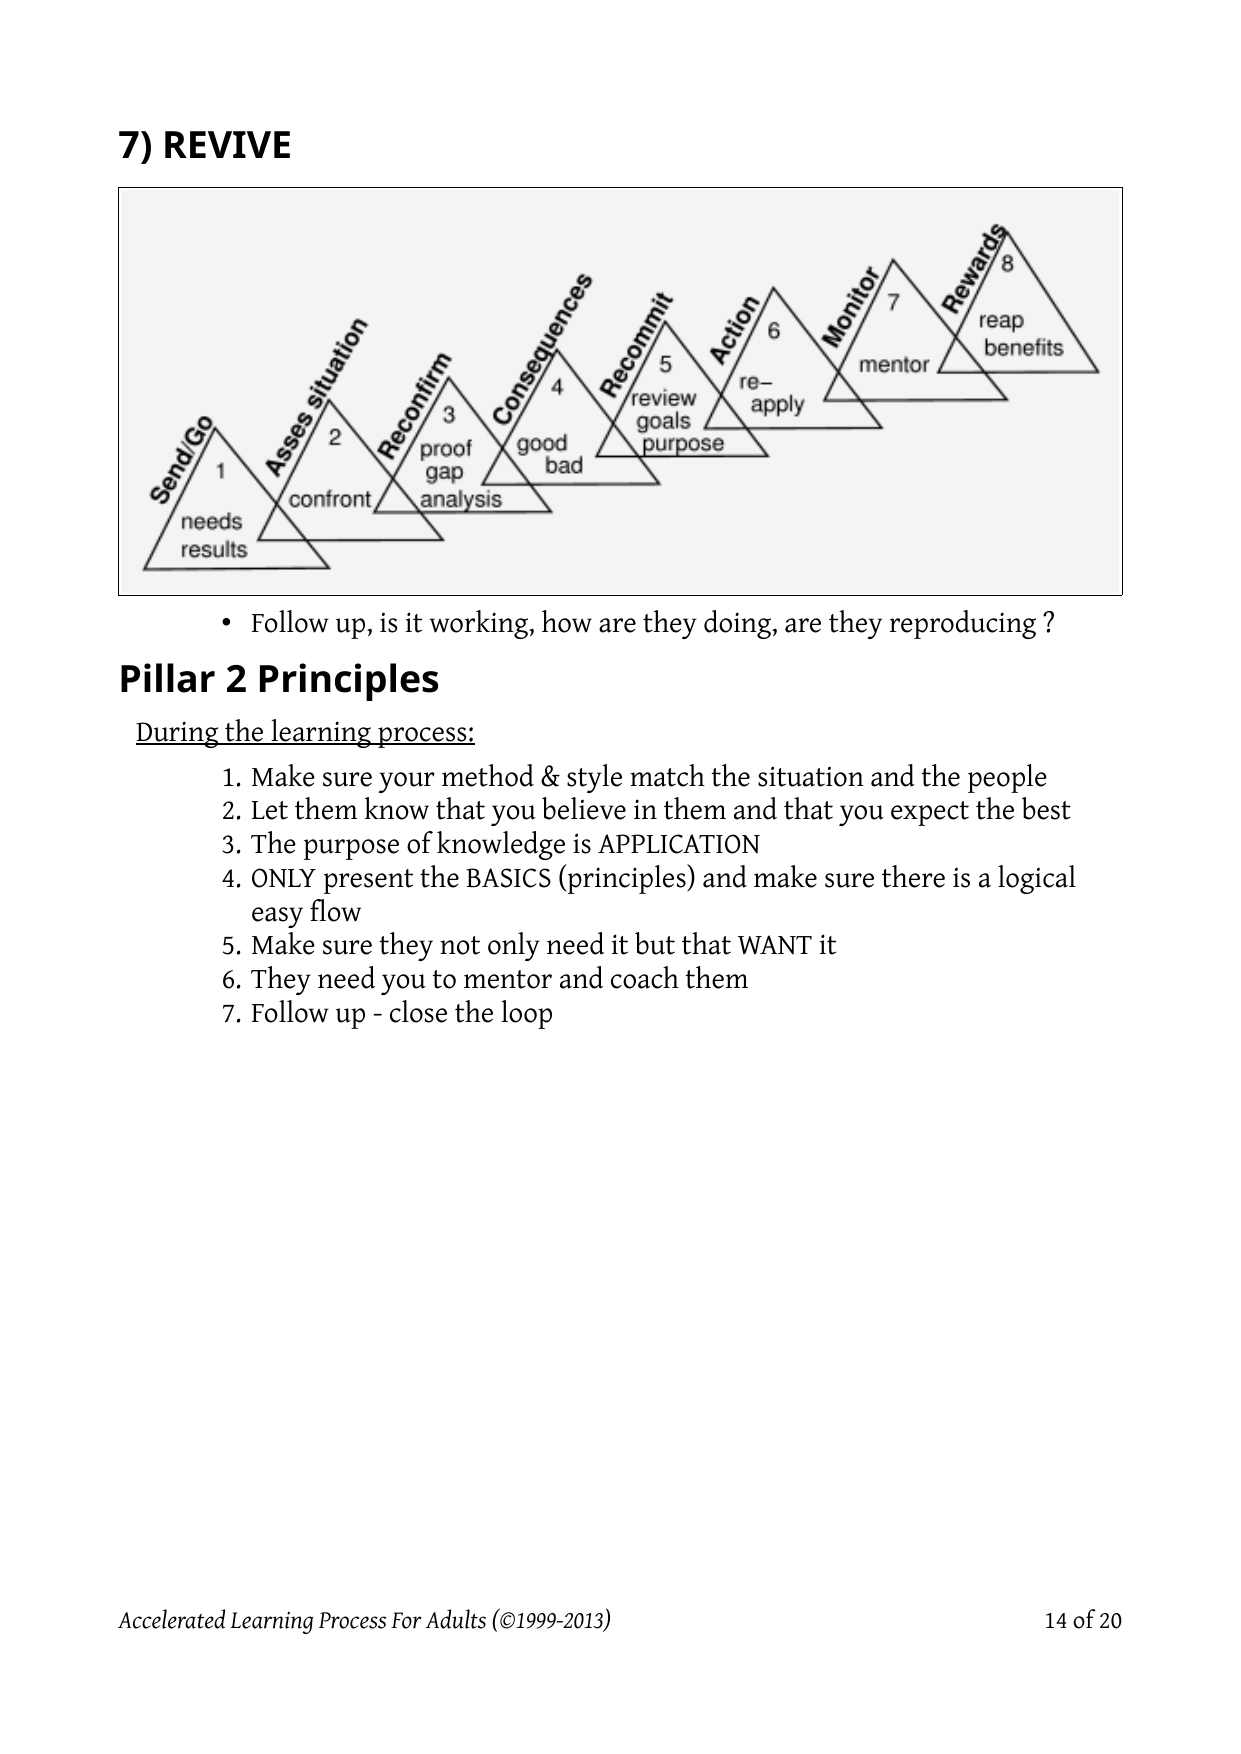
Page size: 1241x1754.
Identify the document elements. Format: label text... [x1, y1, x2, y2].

subtitle Pillar 2 Principles [118, 653, 1122, 704]
list Follow up, is it working, how are they doing, are they reproducing ? [221, 596, 1122, 641]
list They need you to mentor and coach them [221, 963, 1122, 996]
list Make sure they not only need it but that WANT it [221, 929, 1122, 963]
list [221, 175, 1122, 187]
picture [121, 190, 1119, 593]
list The purpose of knowledge is APPLICATION [221, 828, 1122, 861]
subtitle 7) REVIVE [118, 118, 1122, 169]
text During the learning process: [136, 716, 1122, 749]
list Let them know that you believe in them and that you expect the best [221, 794, 1122, 828]
list Make sure your method & style match the situation and the people [221, 760, 1122, 794]
list [119, 188, 1122, 595]
list Follow up - close the loop [221, 996, 1122, 1030]
list ONLY present the BASICS (principles) and make sure there is a logical easy flow [221, 861, 1122, 929]
